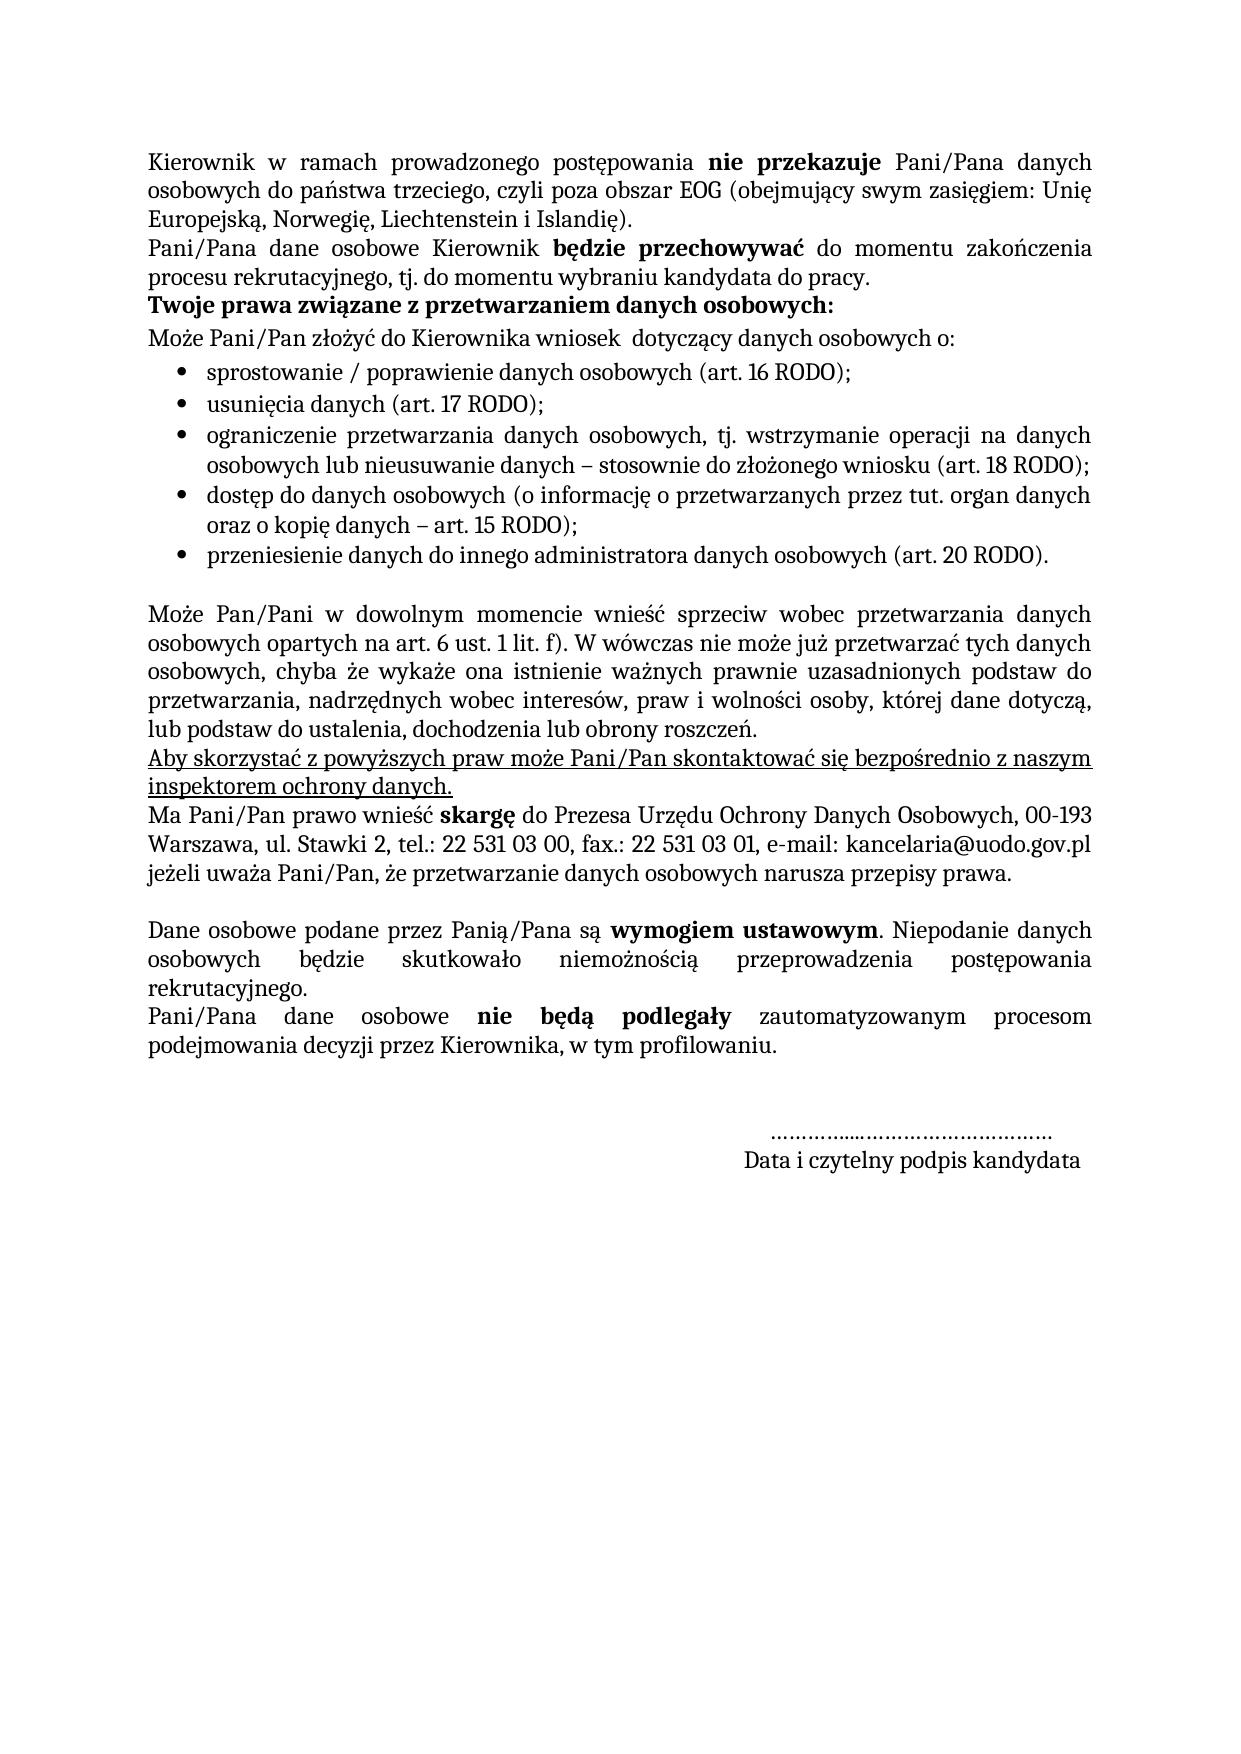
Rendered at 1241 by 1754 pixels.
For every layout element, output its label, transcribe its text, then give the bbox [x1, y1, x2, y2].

text Może Pani/Pan złożyć do Kierownika wniosek dotyczący danych osobowych o: [148, 324, 1093, 353]
text Pani/Pana dane osobowe nie będą podlegały zautomatyzowanym procesom podejmowania decyzji przez Kierownika, w tym profilowaniu. [148, 1002, 1093, 1060]
text Ma Pani/Pan prawo wnieść skargę do Prezesa Urzędu Ochrony Danych Osobowych, 00-193 Warszawa, ul. Stawki 2, tel.: 22 531 03 00, fax.: 22 531 03 01, e-mail: kancelaria@uodo.gov.pl jeżeli uważa Pani/Pan, że przetwarzanie danych osobowych narusza przepisy prawa. [148, 801, 1093, 887]
text Pani/Pana dane osobowe Kierownik będzie przechowywać do momentu zakończenia procesu rekrutacyjnego, tj. do momentu wybraniu kandydata do pracy. [148, 234, 1093, 291]
list usunięcia danych (art. 17 RODO); [177, 390, 1093, 419]
list ograniczenie przetwarzania danych osobowych, tj. wstrzymanie operacji na danych osobowych lub nieusuwanie danych – stosownie do złożonego wniosku (art. 18 RODO); [177, 421, 1093, 479]
text Data i czytelny podpis kandydata [148, 1146, 1093, 1175]
text …………....………………………… [148, 1117, 1093, 1146]
list dostęp do danych osobowych (o informację o przetwarzanych przez tut. organ danych oraz o kopię danych – art. 15 RODO); [177, 481, 1093, 539]
text Dane osobowe podane przez Panią/Pana są wymogiem ustawowym. Niepodanie danych osobowych będzie skutkowało niemożnością przeprowadzenia postępowania rekrutacyjnego. [148, 916, 1093, 1002]
text Twoje prawa związane z przetwarzaniem danych osobowych: [148, 291, 1093, 320]
text Może Pan/Pani w dowolnym momencie wnieść sprzeciw wobec przetwarzania danych osobowych opartych na art. 6 ust. 1 lit. f). W wówczas nie może już przetwarzać tych danych osobowych, chyba że wykaże ona istnienie ważnych prawnie uzasadnionych podstaw do przetwarzania, nadrzędnych wobec interesów, praw i wolności osoby, której dane dotyczą, lub podstaw do ustalenia, dochodzenia lub obrony roszczeń. [148, 600, 1093, 743]
text Kierownik w ramach prowadzonego postępowania nie przekazuje Pani/Pana danych osobowych do państwa trzeciego, czyli poza obszar EOG (obejmujący swym zasięgiem: Unię Europejską, Norwegię, Liechtenstein i Islandię). [148, 148, 1093, 234]
list sprostowanie / poprawienie danych osobowych (art. 16 RODO); [177, 357, 1093, 386]
text Aby skorzystać z powyższych praw może Pani/Pan skontaktować się bezpośrednio z naszym [148, 743, 1093, 768]
list przeniesienie danych do innego administratora danych osobowych (art. 20 RODO). [177, 541, 1093, 570]
text inspektorem ochrony danych. [148, 769, 1093, 801]
